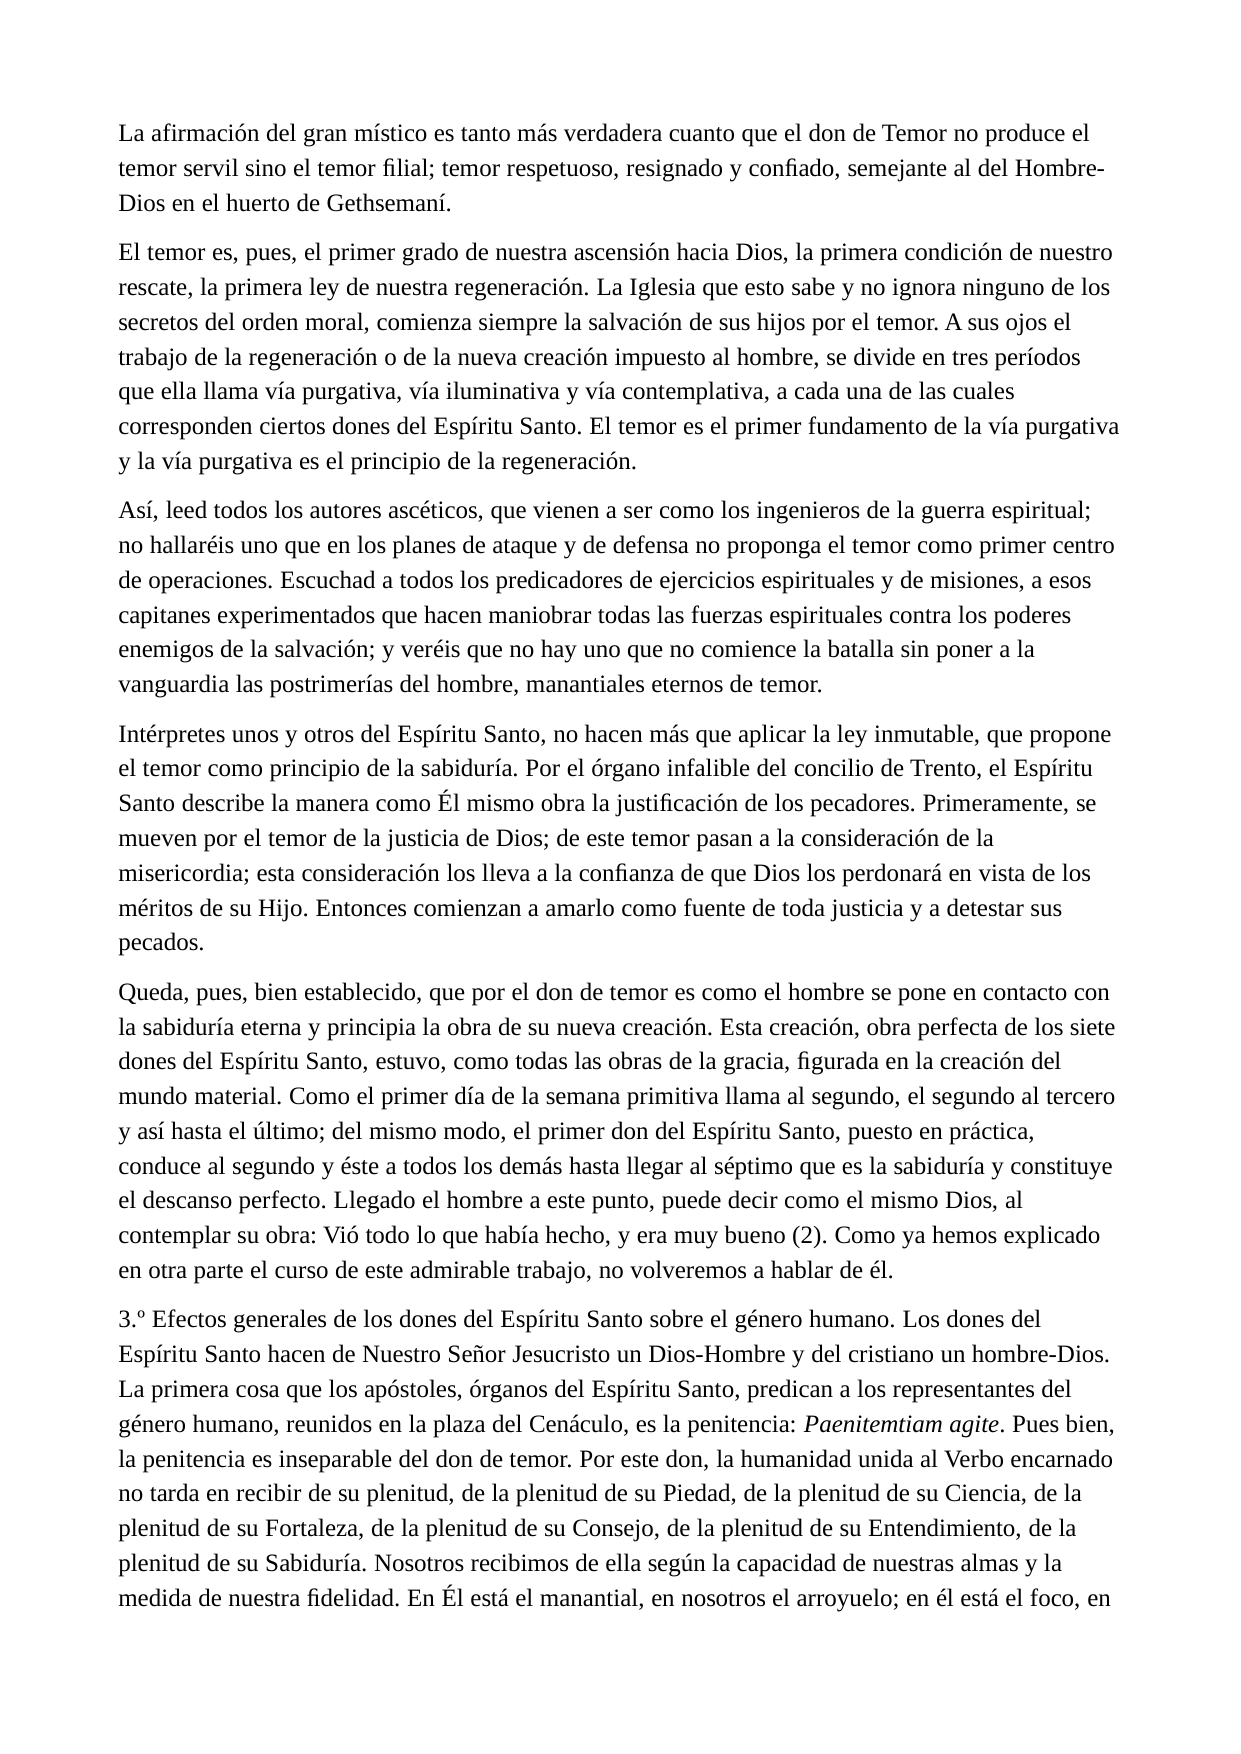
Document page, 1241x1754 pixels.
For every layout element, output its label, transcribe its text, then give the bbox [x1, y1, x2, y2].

text Intérpretes unos y otros del Espíritu Santo, no hacen más que aplicar la ley inmutable, que propone el temor como principio de la sabiduría. Por el órgano infalible del concilio de Trento, el Espíritu Santo describe la manera como Él mismo obra la justiﬁcación de los pecadores. Primeramente, se mueven por el temor de la justicia de Dios; de este temor pasan a la consideración de la misericordia; esta consideración los lleva a la conﬁanza de que Dios los perdonará en vista de los méritos de su Hijo. Entonces comienzan a amarlo como fuente de toda justicia y a detestar sus pecados. [118, 718, 1122, 956]
text El temor es, pues, el primer grado de nuestra ascensión hacia Dios, la primera condición de nuestro rescate, la primera ley de nuestra regeneración. La Iglesia que esto sabe y no ignora ninguno de los secretos del orden moral, comienza siempre la salvación de sus hijos por el temor. A sus ojos el trabajo de la regeneración o de la nueva creación impuesto al hombre, se divide en tres períodos que ella llama vía purgativa, vía iluminativa y vía contemplativa, a cada una de las cuales corresponden ciertos dones del Espíritu Santo. El temor es el primer fundamento de la vía purgativa y la vía purgativa es el principio de la regeneración. [118, 237, 1122, 475]
text Queda, pues, bien establecido, que por el don de temor es como el hombre se pone en contacto con la sabiduría eterna y principia la obra de su nueva creación. Esta creación, obra perfecta de los siete dones del Espíritu Santo, estuvo, como todas las obras de la gracia, ﬁgurada en la creación del mundo material. Como el primer día de la semana primitiva llama al segundo, el segundo al tercero y así hasta el último; del mismo modo, el primer don del Espíritu Santo, puesto en práctica, conduce al segundo y éste a todos los demás hasta llegar al séptimo que es la sabiduría y constituye el descanso perfecto. Llegado el hombre a este punto, puede decir como el mismo Dios, al contemplar su obra: Vió todo lo que había hecho, y era muy bueno (2). Como ya hemos explicado en otra parte el curso de este admirable trabajo, no volveremos a hablar de él. [118, 977, 1122, 1284]
text La afirmación del gran místico es tanto más verdadera cuanto que el don de Temor no produce el temor servil sino el temor ﬁlial; temor respetuoso, resignado y conﬁado, semejante al del Hombre-Dios en el huerto de Gethsemaní. [118, 118, 1122, 217]
text Así, leed todos los autores ascéticos, que vienen a ser como los ingenieros de la guerra espiritual; no hallaréis uno que en los planes de ataque y de defensa no proponga el temor como primer centro de operaciones. Escuchad a todos los predicadores de ejercicios espirituales y de misiones, a esos capitanes experimentados que hacen maniobrar todas las fuerzas espirituales contra los poderes enemigos de la salvación; y veréis que no hay uno que no comience la batalla sin poner a la vanguardia las postrimerías del hombre, manantiales eternos de temor. [118, 495, 1122, 698]
text 3.º Efectos generales de los dones del Espíritu Santo sobre el género humano. Los dones del Espíritu Santo hacen de Nuestro Señor Jesucristo un Dios-Hombre y del cristiano un hombre-Dios. La primera cosa que los apóstoles, órganos del Espíritu Santo, predican a los representantes del género humano, reunidos en la plaza del Cenáculo, es la penitencia: Paenitemtiam agite. Pues bien, la penitencia es inseparable del don de temor. Por este don, la humanidad unida al Verbo encarnado no tarda en recibir de su plenitud, de la plenitud de su Piedad, de la plenitud de su Ciencia, de la plenitud de su Fortaleza, de la plenitud de su Consejo, de la plenitud de su Entendimiento, de la plenitud de su Sabiduría. Nosotros recibimos de ella según la capacidad de nuestras almas y la medida de nuestra ﬁdelidad. En Él está el manantial, en nosotros el arroyuelo; en él está el foco, en [118, 1304, 1122, 1612]
